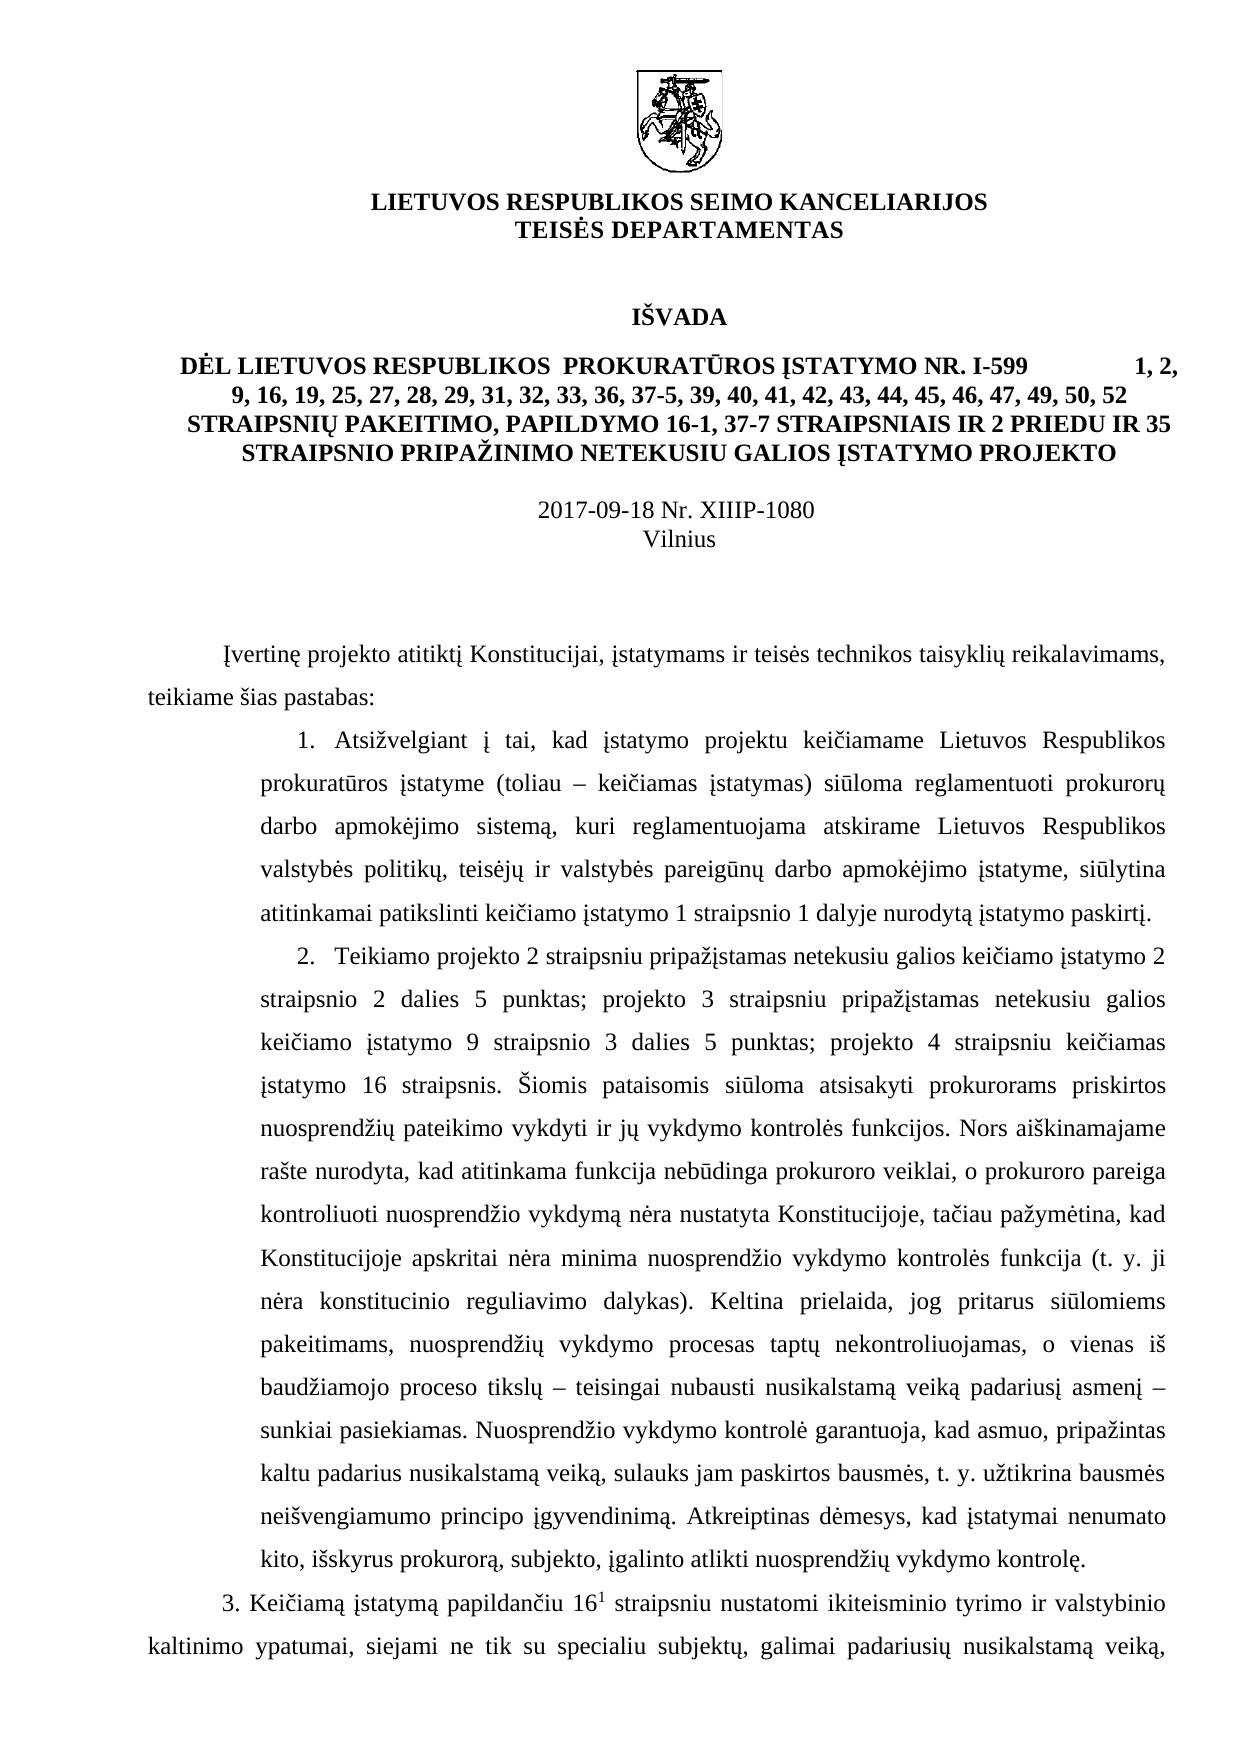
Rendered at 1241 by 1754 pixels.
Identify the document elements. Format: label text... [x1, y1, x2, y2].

text Vilnius [177, 524, 1181, 553]
text IŠVADA [177, 302, 1181, 331]
text 2017-09-18 Nr. XIIIP-1080 [177, 495, 1181, 524]
list Atsižvelgiant į tai, kad įstatymo projektu keičiamame Lietuvos Respublikos prokuratūros įstatyme (toliau – keičiamas įstatymas) siūloma reglamentuoti prokurorų darbo apmokėjimo sistemą, kuri reglamentuojama atskirame Lietuvos Respublikos valstybės politikų, teisėjų ir valstybės pareigūnų darbo apmokėjimo įstatyme, siūlytina atitinkamai patikslinti keičiamo įstatymo 1 straipsnio 1 dalyje nurodytą įstatymo paskirtį. [223, 725, 1167, 926]
list Teikiamo projekto 2 straipsniu pripažįstamas netekusiu galios keičiamo įstatymo 2 straipsnio 2 dalies 5 punktas; projekto 3 straipsniu pripažįstamas netekusiu galios keičiamo įstatymo 9 straipsnio 3 dalies 5 punktas; projekto 4 straipsniu keičiamas įstatymo 16 straipsnis. Šiomis pataisomis siūloma atsisakyti prokurorams priskirtos nuosprendžių pateikimo vykdyti ir jų vykdymo kontrolės funkcijos. Nors aiškinamajame rašte nurodyta, kad atitinkama funkcija nebūdinga prokuroro veiklai, o prokuroro pareiga kontroliuoti nuosprendžio vykdymą nėra nustatyta Konstitucijoje, tačiau pažymėtina, kad Konstitucijoje apskritai nėra minima nuosprendžio vykdymo kontrolės funkcija (t. y. ji nėra konstitucinio reguliavimo dalykas). Keltina prielaida, jog pritarus siūlomiems pakeitimams, nuosprendžių vykdymo procesas taptų nekontroliuojamas, o vienas iš baudžiamojo proceso tikslų – teisingai nubausti nusikalstamą veiką padariusį asmenį – sunkiai pasiekiamas. Nuosprendžio vykdymo kontrolė garantuoja, kad asmuo, pripažintas kaltu padarius nusikalstamą veiką, sulauks jam paskirtos bausmės, t. y. užtikrina bausmės neišvengiamumo principo įgyvendinimą. Atkreiptinas dėmesys, kad įstatymai nenumato kito, išskyrus prokurorą, subjekto, įgalinto atlikti nuosprendžių vykdymo kontrolę. [223, 941, 1167, 1573]
text DĖL LIETUVOS RESPUBLIKOS PROKURATŪROS ĮSTATYMO NR. I-599 1, 2, 9, 16, 19, 25, 27, 28, 29, 31, 32, 33, 36, 37-5, 39, 40, 41, 42, 43, 44, 45, 46, 47, 49, 50, 52 STRAIPSNIŲ PAKEITIMO, PAPILDYMO 16-1, 37-7 STRAIPSNIAIS IR 2 PRIEDU IR 35 STRAIPSNIO PRIPAŽINIMO NETEKUSIU GALIOS ĮSTATYMO PROJEKTO [177, 351, 1181, 466]
text 3. Keičiamą įstatymą papildančiu 161 straipsniu nustatomi ikiteisminio tyrimo ir valstybinio kaltinimo ypatumai, siejami ne tik su specialiu subjektų, galimai padariusių nusikalstamą veiką, [148, 1588, 1167, 1659]
text Įvertinę projekto atitiktį Konstitucijai, įstatymams ir teisės technikos taisyklių reikalavimams, teikiame šias pastabas: [148, 639, 1167, 711]
text LIETUVOS RESPUBLIKOS SEIMO KANCELIARIJOS [177, 187, 1181, 216]
text TEISĖS DEPARTAMENTAS [177, 216, 1181, 244]
